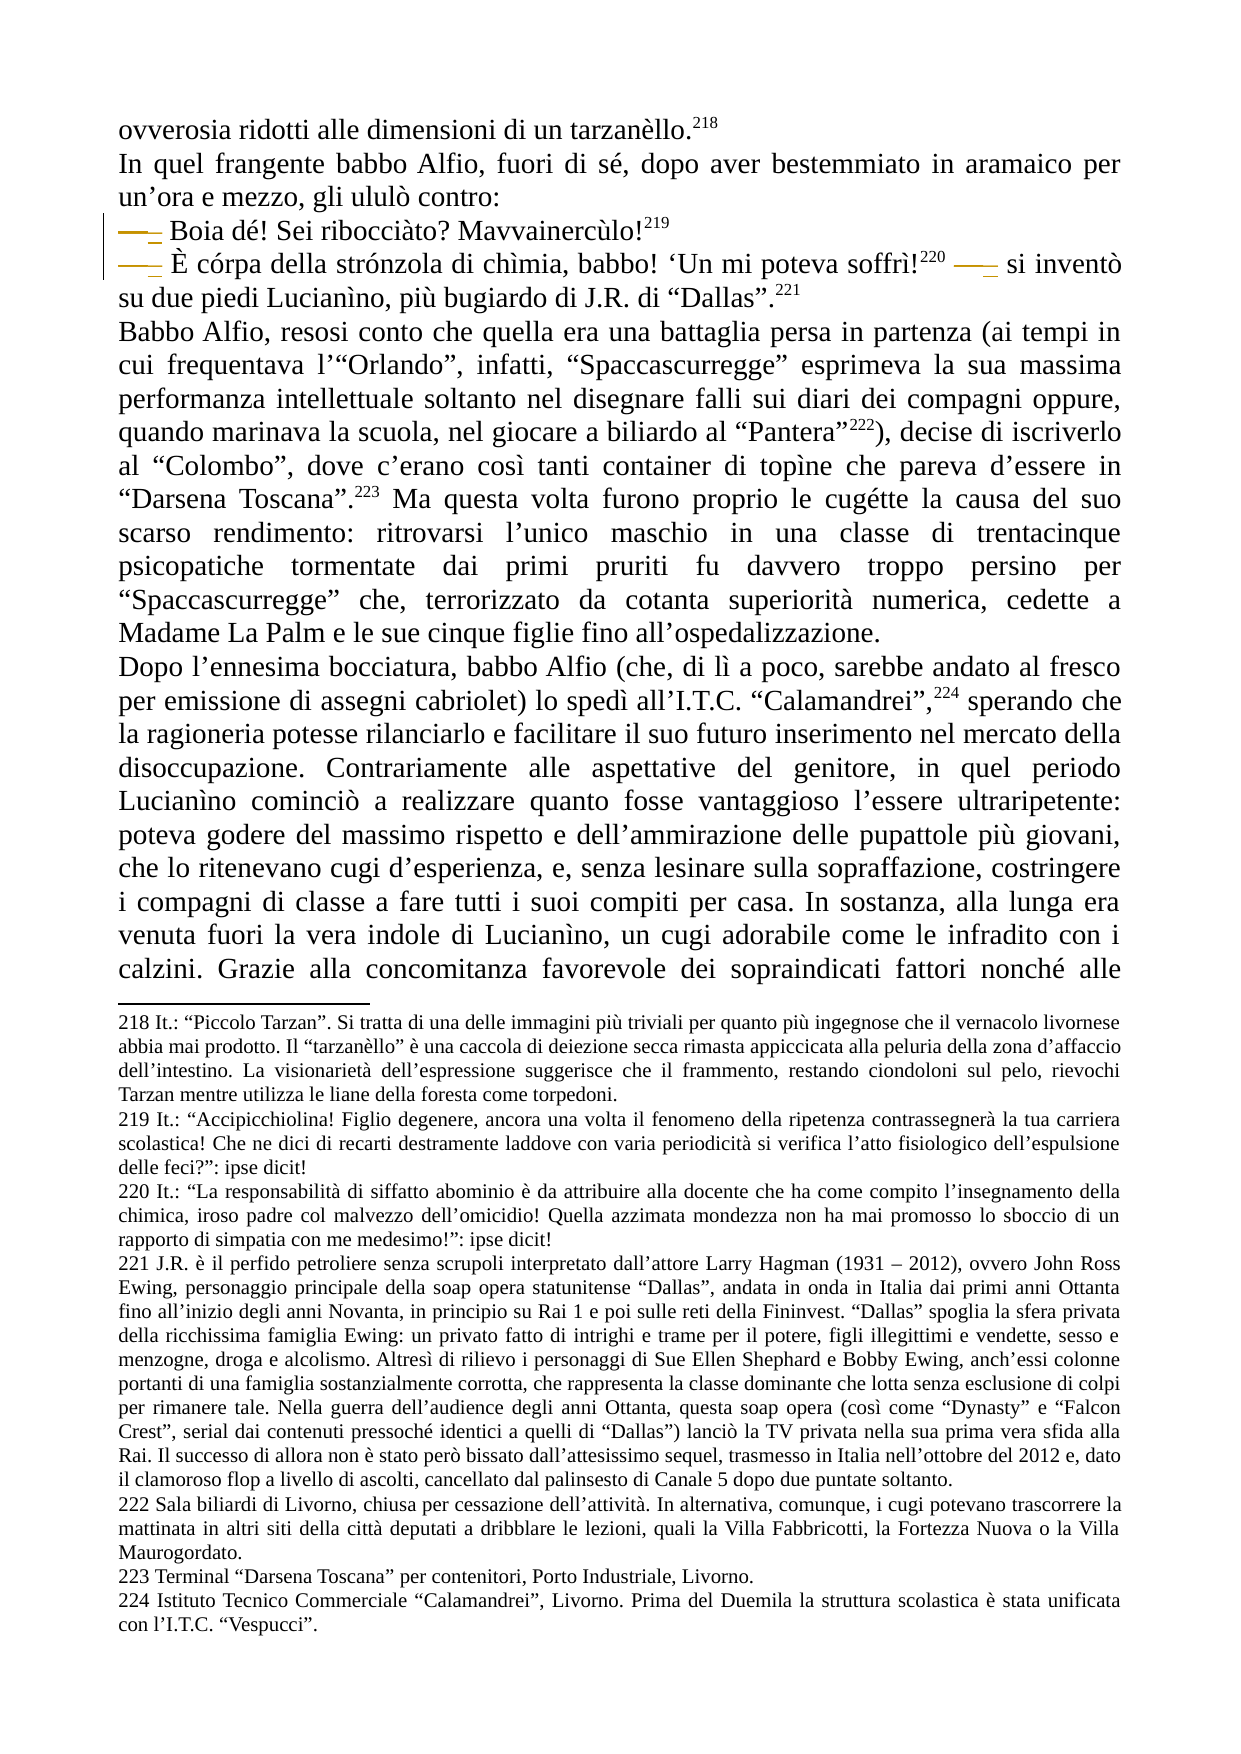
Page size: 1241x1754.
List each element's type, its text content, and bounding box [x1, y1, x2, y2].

text In quel frangente babbo Alfio, fuori di sé, dopo aver bestemmiato in aramaico per un’ora e mezzo, gli ululò contro: [118, 146, 1122, 213]
text It.: “Accipicchiolina! Figlio degenere, ancora una volta il fenomeno della ripetenza contrassegnerà la tua carriera scolastica! Che ne dici di recarti destramente laddove con varia periodicità si verifica l’atto fisiologico dell’espulsione delle feci?”: ipse dicit! [118, 1106, 1122, 1179]
text It.: “La responsabilità di siffatto abominio è da attribuire alla docente che ha come compito l’insegnamento della chimica, iroso padre col malvezzo dell’omicidio! Quella azzimata mondezza non ha mai promosso lo sboccio di un rapporto di simpatia con me medesimo!”: ipse dicit! [118, 1179, 1122, 1251]
text Sala biliardi di Livorno, chiusa per cessazione dell’attività. In alternativa, comunque, i cugi potevano trascorrere la mattinata in altri siti della città deputati a dribblare le lezioni, quali la Villa Fabbricotti, la Fortezza Nuova o la Villa Maurogordato. [118, 1491, 1122, 1564]
text Babbo Alfio, resosi conto che quella era una battaglia persa in partenza (ai tempi in cui frequentava l’“Orlando”, infatti, “Spaccascurregge” esprimeva la sua massima performanza intellettuale soltanto nel disegnare falli sui diari dei compagni oppure, quando marinava la scuola, nel giocare a biliardo al “Pantera”), decise di iscriverlo al “Colombo”, dove c’erano così tanti container di topìne che pareva d’essere in “Darsena Toscana”. Ma questa volta furono proprio le cugétte la causa del suo scarso rendimento: ritrovarsi l’unico maschio in una classe di trentacinque psicopatiche tormentate dai primi pruriti fu davvero troppo persino per “Spaccascurregge” che, terrorizzato da cotanta superiorità numerica, cedette a Madame La Palm e le sue cinque figlie fino all’ospedalizzazione. [118, 314, 1122, 649]
text It.: “Piccolo Tarzan”. Si tratta di una delle immagini più triviali per quanto più ingegnose che il vernacolo livornese abbia mai prodotto. Il “tarzanèllo” è una caccola di deiezione secca rimasta appiccicata alla peluria della zona d’affaccio dell’intestino. La visionarietà dell’espressione suggerisce che il frammento, restando ciondoloni sul pelo, rievochi Tarzan mentre utilizza le liane della foresta come torpedoni. [118, 1010, 1122, 1106]
text Terminal “Darsena Toscana” per contenitori, Porto Industriale, Livorno. [118, 1564, 1122, 1588]
text – È córpa della strónzola di chìmia, babbo! ‘Un mi poteva soffrì! – si inventò su due piedi Lucianìno, più bugiardo di J.R. di “Dallas”. [118, 247, 1122, 314]
text J.R. è il perfido petroliere senza scrupoli interpretato dall’attore Larry Hagman (1931 – 2012), ovvero John Ross Ewing, personaggio principale della soap opera statunitense “Dallas”, andata in onda in Italia dai primi anni Ottanta fino all’inizio degli anni Novanta, in principio su Rai 1 e poi sulle reti della Fininvest. “Dallas” spoglia la sfera privata della ricchissima famiglia Ewing: un privato fatto di intrighi e trame per il potere, figli illegittimi e vendette, sesso e menzogne, droga e alcolismo. Altresì di rilievo i personaggi di Sue Ellen Shephard e Bobby Ewing, anch’essi colonne portanti di una famiglia sostanzialmente corrotta, che rappresenta la classe dominante che lotta senza esclusione di colpi per rimanere tale. Nella guerra dell’audience degli anni Ottanta, questa soap opera (così come “Dynasty” e “Falcon Crest”, serial dai contenuti pressoché identici a quelli di “Dallas”) lanciò la TV privata nella sua prima vera sfida alla Rai. Il successo di allora non è stato però bissato dall’attesissimo sequel, trasmesso in Italia nell’ottobre del 2012 e, dato il clamoroso flop a livello di ascolti, cancellato dal palinsesto di Canale 5 dopo due puntate soltanto. [118, 1251, 1122, 1491]
text ovverosia ridotti alle dimensioni di un tarzanèllo. [118, 112, 1122, 146]
text Dopo l’ennesima bocciatura, babbo Alfio (che, di lì a poco, sarebbe andato al fresco per emissione di assegni cabriolet) lo spedì all’I.T.C. “Calamandrei”, sperando che la ragioneria potesse rilanciarlo e facilitare il suo futuro inserimento nel mercato della disoccupazione. Contrariamente alle aspettative del genitore, in quel periodo Lucianìno cominciò a realizzare quanto fosse vantaggioso l’essere ultraripetente: poteva godere del massimo rispetto e dell’ammirazione delle pupattole più giovani, che lo ritenevano cugi d’esperienza, e, senza lesinare sulla sopraffazione, costringere i compagni di classe a fare tutti i suoi compiti per casa. In sostanza, alla lunga era venuta fuori la vera indole di Lucianìno, un cugi adorabile come le infradito con i calzini. Grazie alla concomitanza favorevole dei sopraindicati fattori nonché alle [118, 649, 1122, 984]
text – Boia dé! Sei ribocciàto? Mavvainercùlo! [118, 213, 1122, 247]
text Istituto Tecnico Commerciale “Calamandrei”, Livorno. Prima del Duemila la struttura scolastica è stata unificata con l’I.T.C. “Vespucci”. [118, 1588, 1122, 1636]
